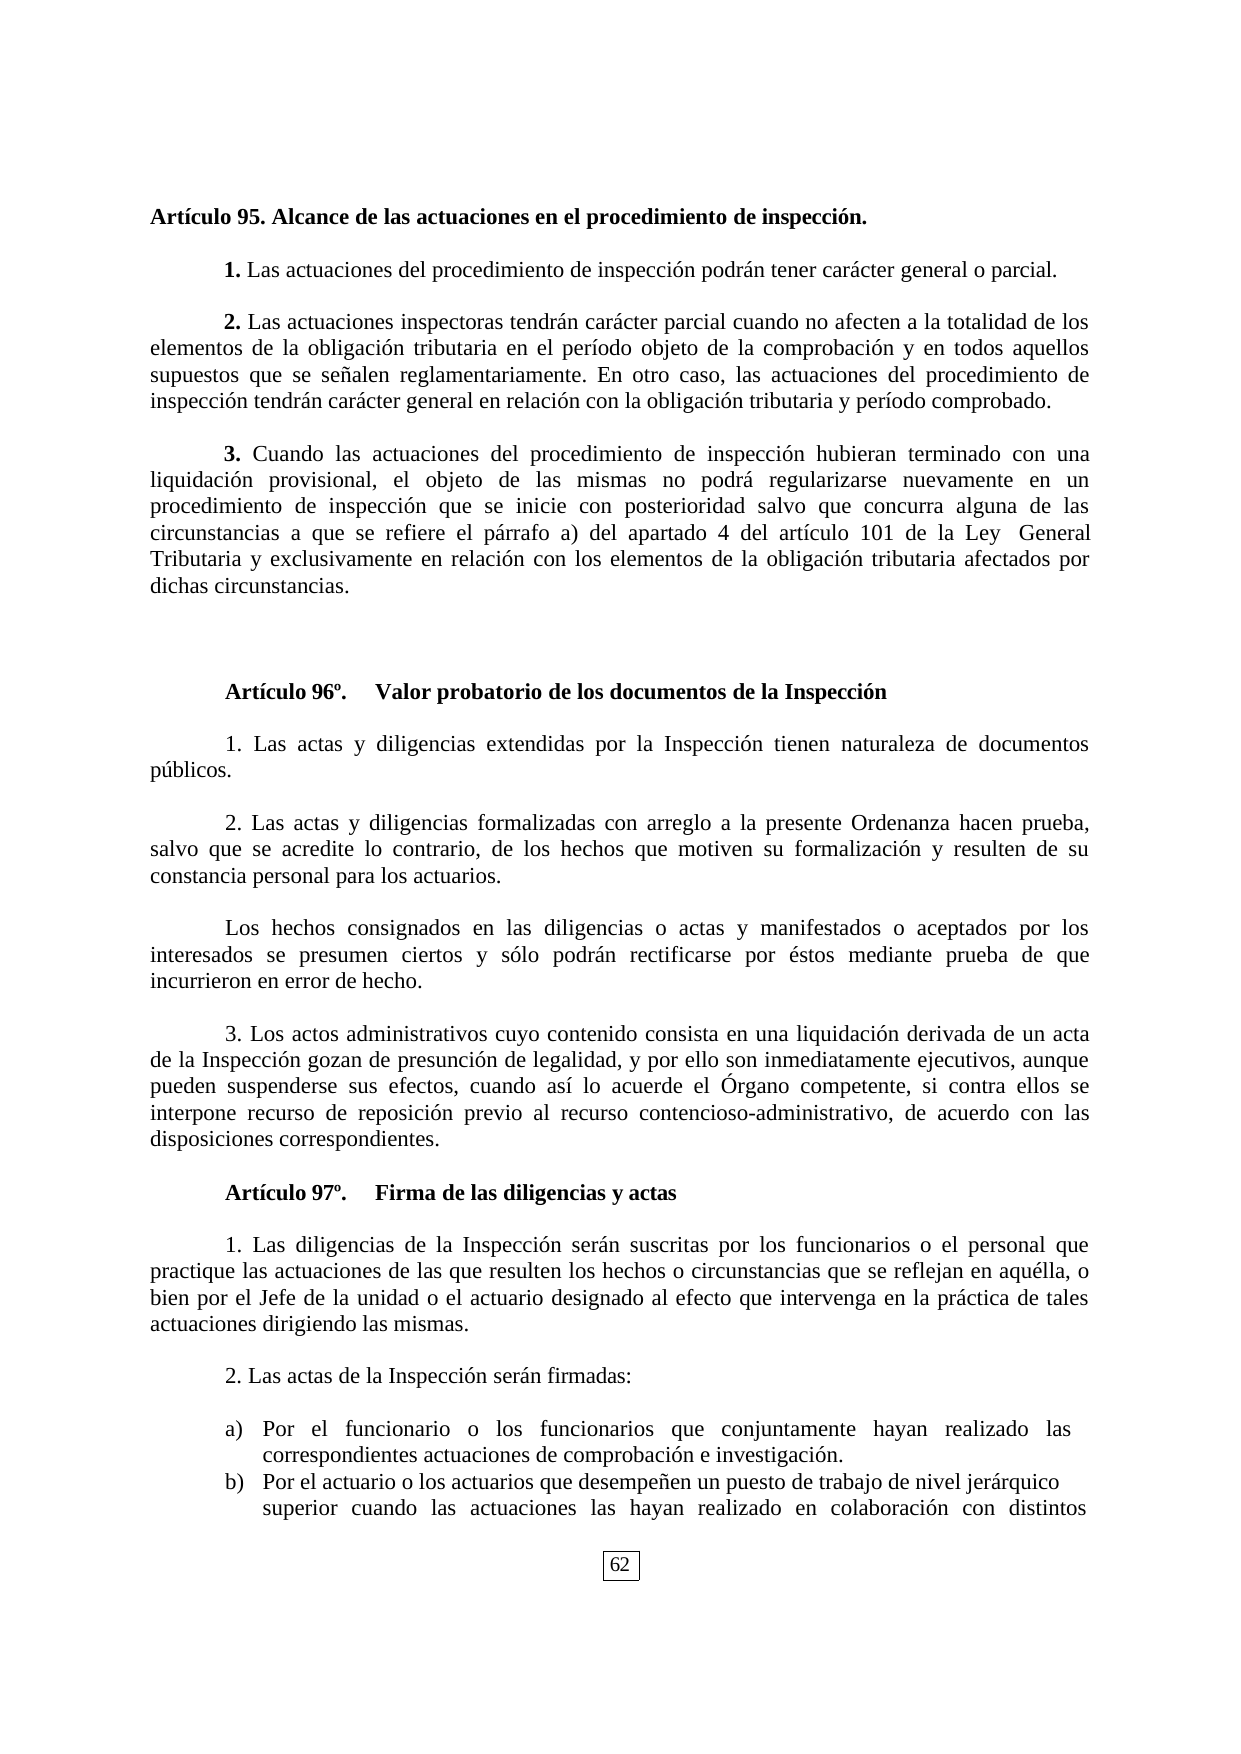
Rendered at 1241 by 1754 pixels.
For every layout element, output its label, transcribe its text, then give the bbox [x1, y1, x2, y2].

list Los actos administrativos cuyo contenido consista en una liquidación derivada de un acta de la Inspección gozan de presunción de legalidad, y por ello son inmediatamente ejecutivos, aunque pueden suspenderse sus efectos, cuando así lo acuerde el Órgano competente, si contra ellos se interpone recurso de reposición previo al recurso contencioso-administrativo, de acuerdo con las disposiciones correspondientes. [150, 1020, 1091, 1152]
list Las actas y diligencias extendidas por la Inspección tienen naturaleza de documentos públicos. [150, 730, 1091, 783]
list Cuando las actuaciones del procedimiento de inspección hubieran terminado con una liquidación provisional, el objeto de las mismas no podrá regularizarse nuevamente en un procedimiento de inspección que se inicie con posterioridad salvo que concurra alguna de las circunstancias a que se refiere el párrafo a) del apartado 4 del artículo 101 de la Ley General Tributaria y exclusivamente en relación con los elementos de la obligación tributaria afectados por dichas circunstancias. [150, 440, 1091, 598]
subtitle Artículo 97º. Firma de las diligencias y actas [225, 1178, 1103, 1205]
list Las diligencias de la Inspección serán suscritas por los funcionarios o el personal que practique las actuaciones de las que resulten los hechos o circunstancias que se reflejan en aquélla, o bien por el Jefe de la unidad o el actuario designado al efecto que intervenga en la práctica de tales actuaciones dirigiendo las mismas. [150, 1231, 1091, 1336]
list Las actas de la Inspección serán firmadas: [225, 1363, 1103, 1389]
list Por el actuario o los actuarios que desempeñen un puesto de trabajo de nivel jerárquico superior cuando las actuaciones las hayan realizado en colaboración con distintos [225, 1468, 1091, 1521]
subtitle Artículo 96º. Valor probatorio de los documentos de la Inspección [225, 678, 1103, 704]
list Las actuaciones inspectoras tendrán carácter parcial cuando no afecten a la totalidad de los elementos de la obligación tributaria en el período objeto de la comprobación y en todos aquellos supuestos que se señalen reglamentariamente. En otro caso, las actuaciones del procedimiento de inspección tendrán carácter general en relación con la obligación tributaria y período comprobado. [150, 308, 1091, 413]
list Las actuaciones del procedimiento de inspección podrán tener carácter general o parcial. [224, 256, 1103, 282]
list Por el funcionario o los funcionarios que conjuntamente hayan realizado las correspondientes actuaciones de comprobación e investigación. [225, 1415, 1091, 1468]
list Las actas y diligencias formalizadas con arreglo a la presente Ordenanza hacen prueba, salvo que se acredite lo contrario, de los hechos que motiven su formalización y resulten de su constancia personal para los actuarios. [150, 809, 1091, 888]
subtitle Artículo 95. Alcance de las actuaciones en el procedimiento de inspección. [150, 203, 1103, 230]
text Los hechos consignados en las diligencias o actas y manifestados o aceptados por los interesados se presumen ciertos y sólo podrán rectificarse por éstos mediante prueba de que incurrieron en error de hecho. [150, 914, 1091, 993]
